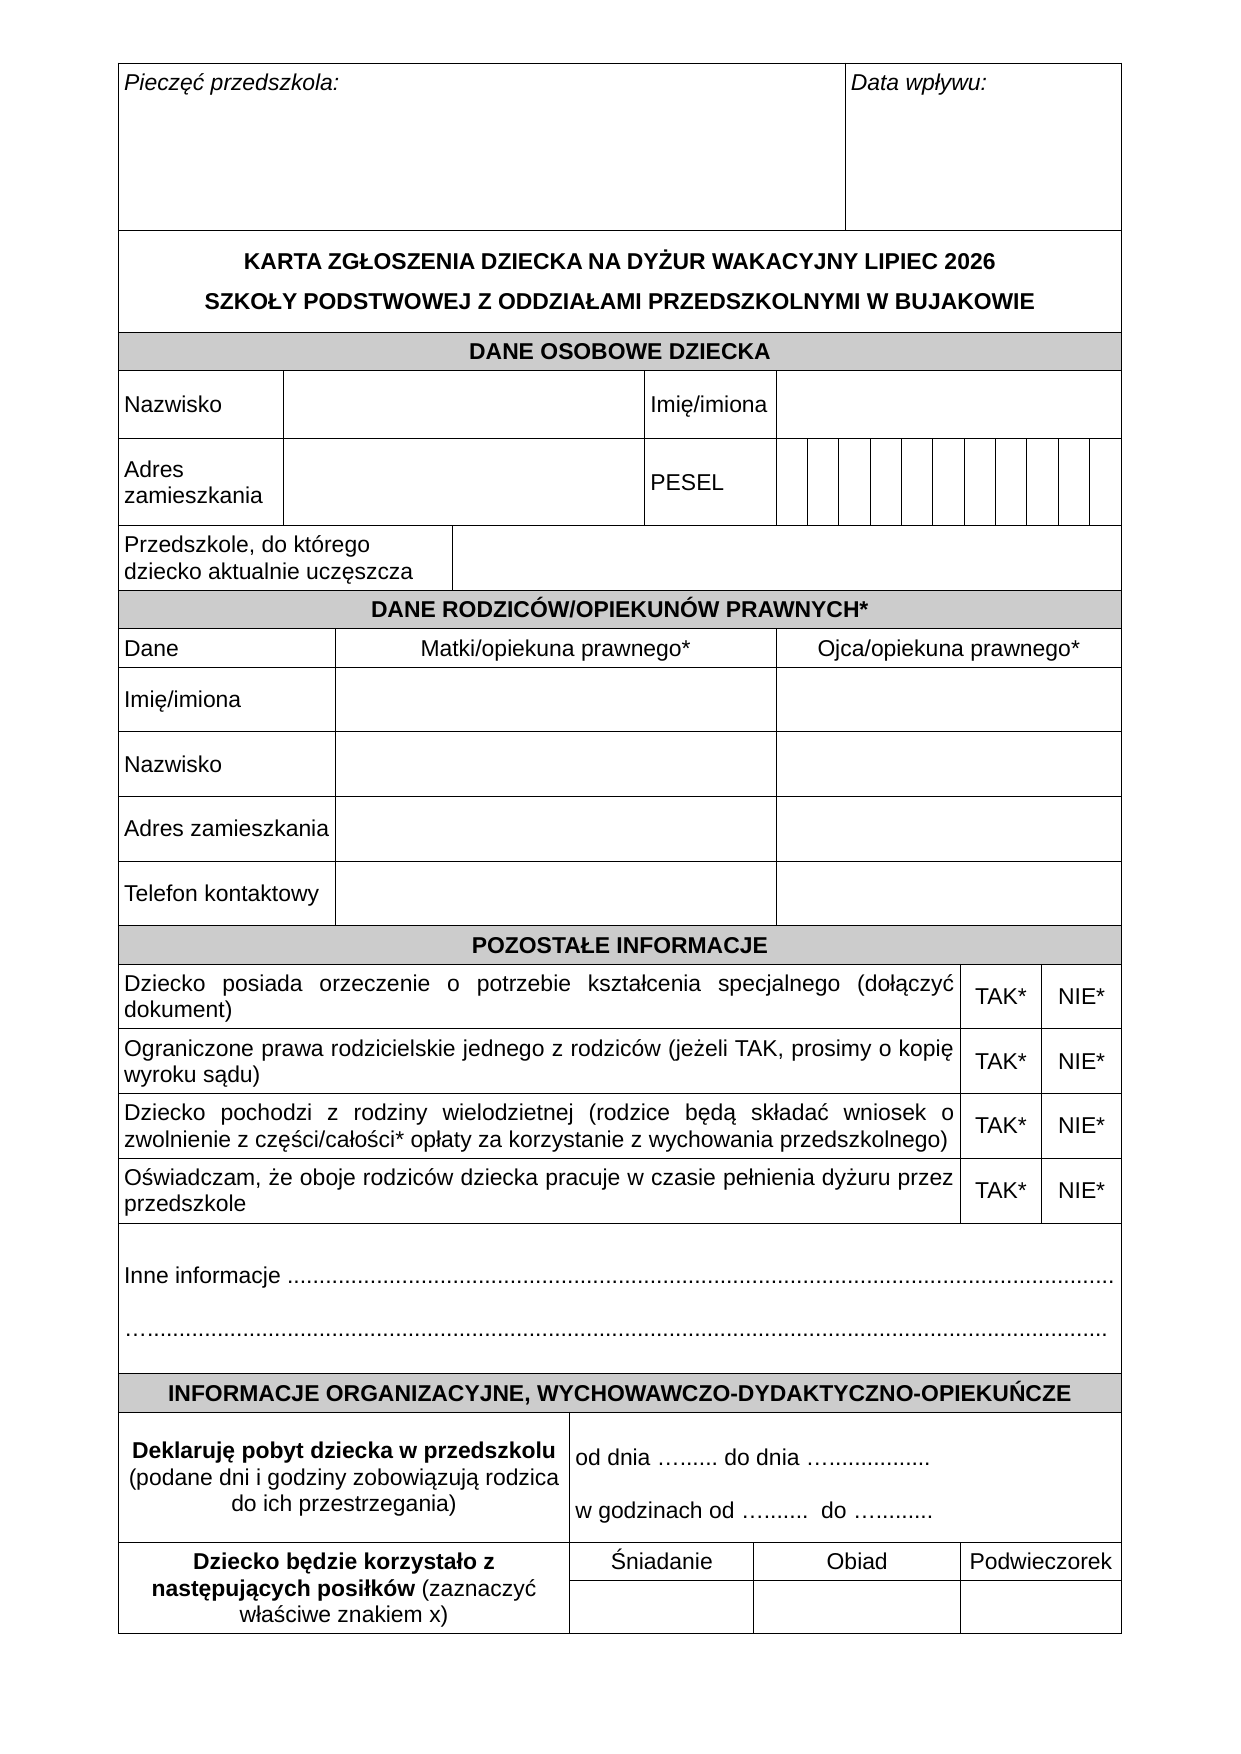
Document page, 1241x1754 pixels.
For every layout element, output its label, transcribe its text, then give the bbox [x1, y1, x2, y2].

table_cell [336, 862, 776, 925]
table_cell Podwieczorek [961, 1543, 1121, 1580]
table_cell NIE* [1042, 1159, 1121, 1222]
table_cell DANE OSOBOWE DZIECKA [119, 333, 1121, 370]
table_cell Adres zamieszkania [119, 439, 283, 525]
table_cell [336, 732, 776, 796]
table_cell Dziecko pochodzi z rodziny wielodzietnej (rodzice będą składać wniosek o zwolnienie z części/całości* opłaty za korzystanie z wychowania przedszkolnego) [119, 1094, 960, 1158]
table_cell TAK* [961, 1029, 1041, 1093]
table_cell [777, 732, 1121, 796]
table_cell Oświadczam, że oboje rodziców dziecka pracuje w czasie pełnienia dyżuru przez przedszkole [119, 1159, 960, 1222]
table_cell Nazwisko [119, 371, 283, 438]
table_cell [453, 526, 1121, 590]
table_cell Nazwisko [119, 732, 335, 796]
table_cell POZOSTAŁE INFORMACJE [119, 926, 1121, 964]
table_cell Obiad [754, 1543, 960, 1580]
table_cell [284, 371, 644, 438]
table_cell Dziecko posiada orzeczenie o potrzebie kształcenia specjalnego (dołączyć dokument) [119, 965, 960, 1028]
table_cell NIE* [1042, 1094, 1121, 1158]
table_cell [777, 862, 1121, 925]
table_cell od dnia …...... do dnia …................ w godzinach od …....... do …......... [570, 1413, 1121, 1542]
table_cell [570, 1581, 753, 1633]
table_cell [777, 371, 1121, 438]
table_cell [754, 1581, 960, 1633]
table_cell [777, 668, 1121, 731]
table_cell [961, 1581, 1121, 1633]
table_cell Adres zamieszkania [119, 797, 335, 861]
table_cell [965, 439, 995, 525]
table_cell [808, 439, 838, 525]
table_cell Ojca/opiekuna prawnego* [777, 629, 1121, 667]
table_cell [839, 439, 870, 525]
table_cell [1027, 439, 1058, 525]
table_header Pieczęć przedszkola: [119, 64, 845, 230]
table_cell NIE* [1042, 1029, 1121, 1093]
table_cell [336, 668, 776, 731]
table_cell Imię/imiona [119, 668, 335, 731]
table_cell NIE* [1042, 965, 1121, 1028]
table_cell Deklaruję pobyt dziecka w przedszkolu (podane dni i godziny zobowiązują rodzica do ich przestrzegania) [119, 1413, 569, 1542]
table_cell [284, 439, 644, 525]
table_cell PESEL [645, 439, 776, 525]
table_cell Telefon kontaktowy [119, 862, 335, 925]
table_cell [336, 797, 776, 861]
table_cell [1059, 439, 1089, 525]
table_cell [1090, 439, 1121, 525]
table_cell INFORMACJE ORGANIZACYJNE, WYCHOWAWCZO-DYDAKTYCZNO-OPIEKUŃCZE [119, 1374, 1121, 1412]
table_cell Śniadanie [570, 1543, 753, 1580]
table_cell [871, 439, 901, 525]
table_cell TAK* [961, 1094, 1041, 1158]
table_cell [777, 797, 1121, 861]
table_cell Matki/opiekuna prawnego* [336, 629, 776, 667]
table_cell Dane [119, 629, 335, 667]
table_header Data wpływu: [846, 64, 1121, 230]
table_cell [902, 439, 932, 525]
table_cell Dziecko będzie korzystało z następujących posiłków (zaznaczyć właściwe znakiem x) [119, 1543, 569, 1633]
table_cell Ograniczone prawa rodzicielskie jednego z rodziców (jeżeli TAK, prosimy o kopię wyroku sądu) [119, 1029, 960, 1093]
table_cell KARTA ZGŁOSZENIA DZIECKA NA DYŻUR WAKACYJNY LIPIEC 2026 SZKOŁY PODSTWOWEJ Z ODDZIAŁAMI PRZEDSZKOLNYMI W BUJAKOWIE [119, 231, 1121, 332]
table_cell Przedszkole, do którego dziecko aktualnie uczęszcza [119, 526, 452, 590]
table_cell Inne informacje .................................................................................................................................. …....................................................................................................................................................... [119, 1224, 1121, 1373]
table_cell Imię/imiona [645, 371, 776, 438]
table_cell [933, 439, 964, 525]
table_cell TAK* [961, 965, 1041, 1028]
table_cell TAK* [961, 1159, 1041, 1222]
table_cell [777, 439, 807, 525]
table_cell [996, 439, 1026, 525]
table_cell DANE RODZICÓW/OPIEKUNÓW PRAWNYCH* [119, 591, 1121, 628]
